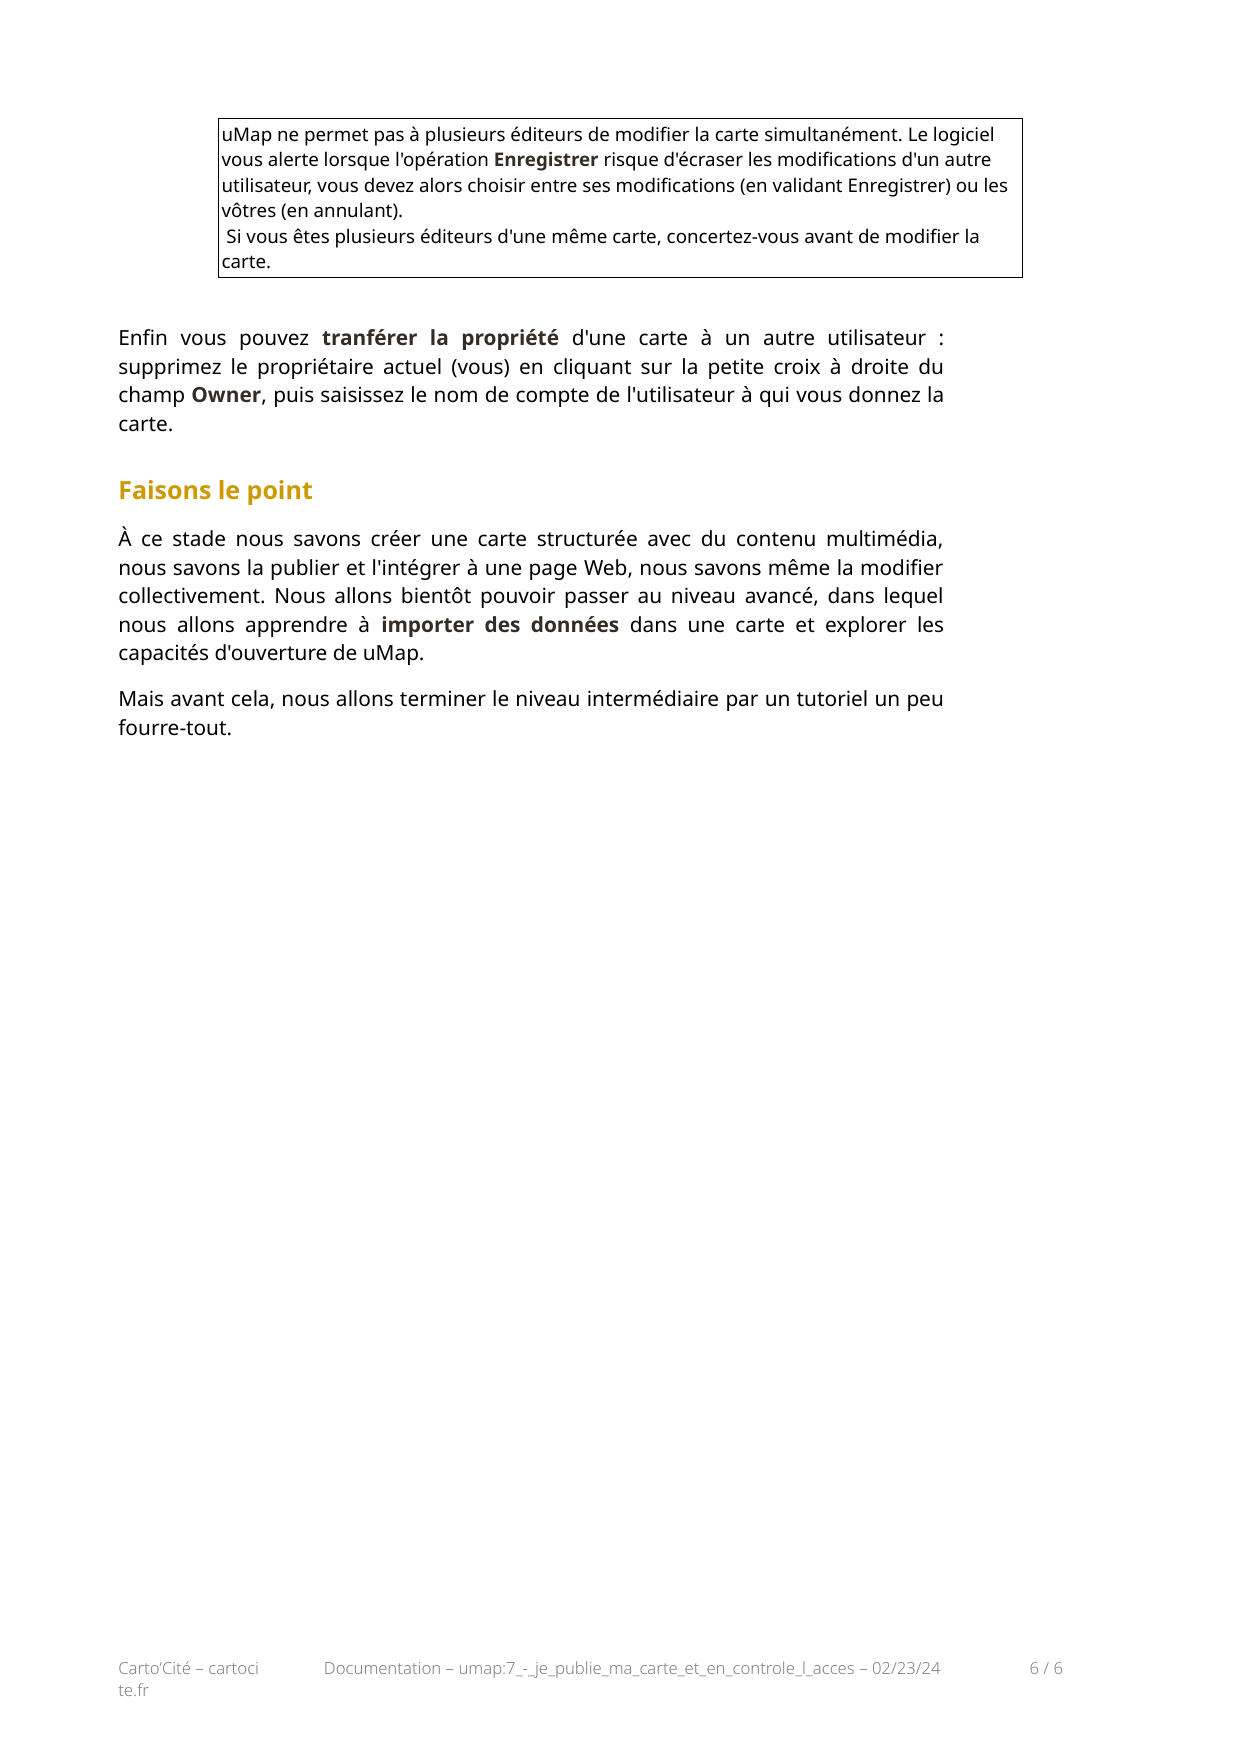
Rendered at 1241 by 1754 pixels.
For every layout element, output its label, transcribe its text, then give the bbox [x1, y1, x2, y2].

table_header uMap ne permet pas à plusieurs éditeurs de modifier la carte simultanément. Le logiciel vous alerte lorsque l'opération Enregistrer risque d'écraser les modifications d'un autre utilisateur, vous devez alors choisir entre ses modifications (en validant Enregistrer) ou les vôtres (en annulant). Si vous êtes plusieurs éditeurs d'une même carte, concertez-vous avant de modifier la carte. [219, 119, 1022, 277]
text Mais avant cela, nous allons terminer le niveau intermédiaire par un tutoriel un peu fourre-tout. [118, 684, 945, 741]
text À ce stade nous savons créer une carte structurée avec du contenu multimédia, nous savons la publier et l'intégrer à une page Web, nous savons même la modifier collectivement. Nous allons bientôt pouvoir passer au niveau avancé, dans lequel nous allons apprendre à importer des données dans une carte et explorer les capacités d'ouverture de uMap. [118, 524, 945, 667]
text Enfin vous pouvez tranférer la propriété d'une carte à un autre utilisateur : supprimez le propriétaire actuel (vous) en cliquant sur la petite croix à droite du champ Owner, puis saisissez le nom de compte de l'utilisateur à qui vous donnez la carte. [118, 323, 945, 437]
subtitle Faisons le point [118, 473, 886, 507]
